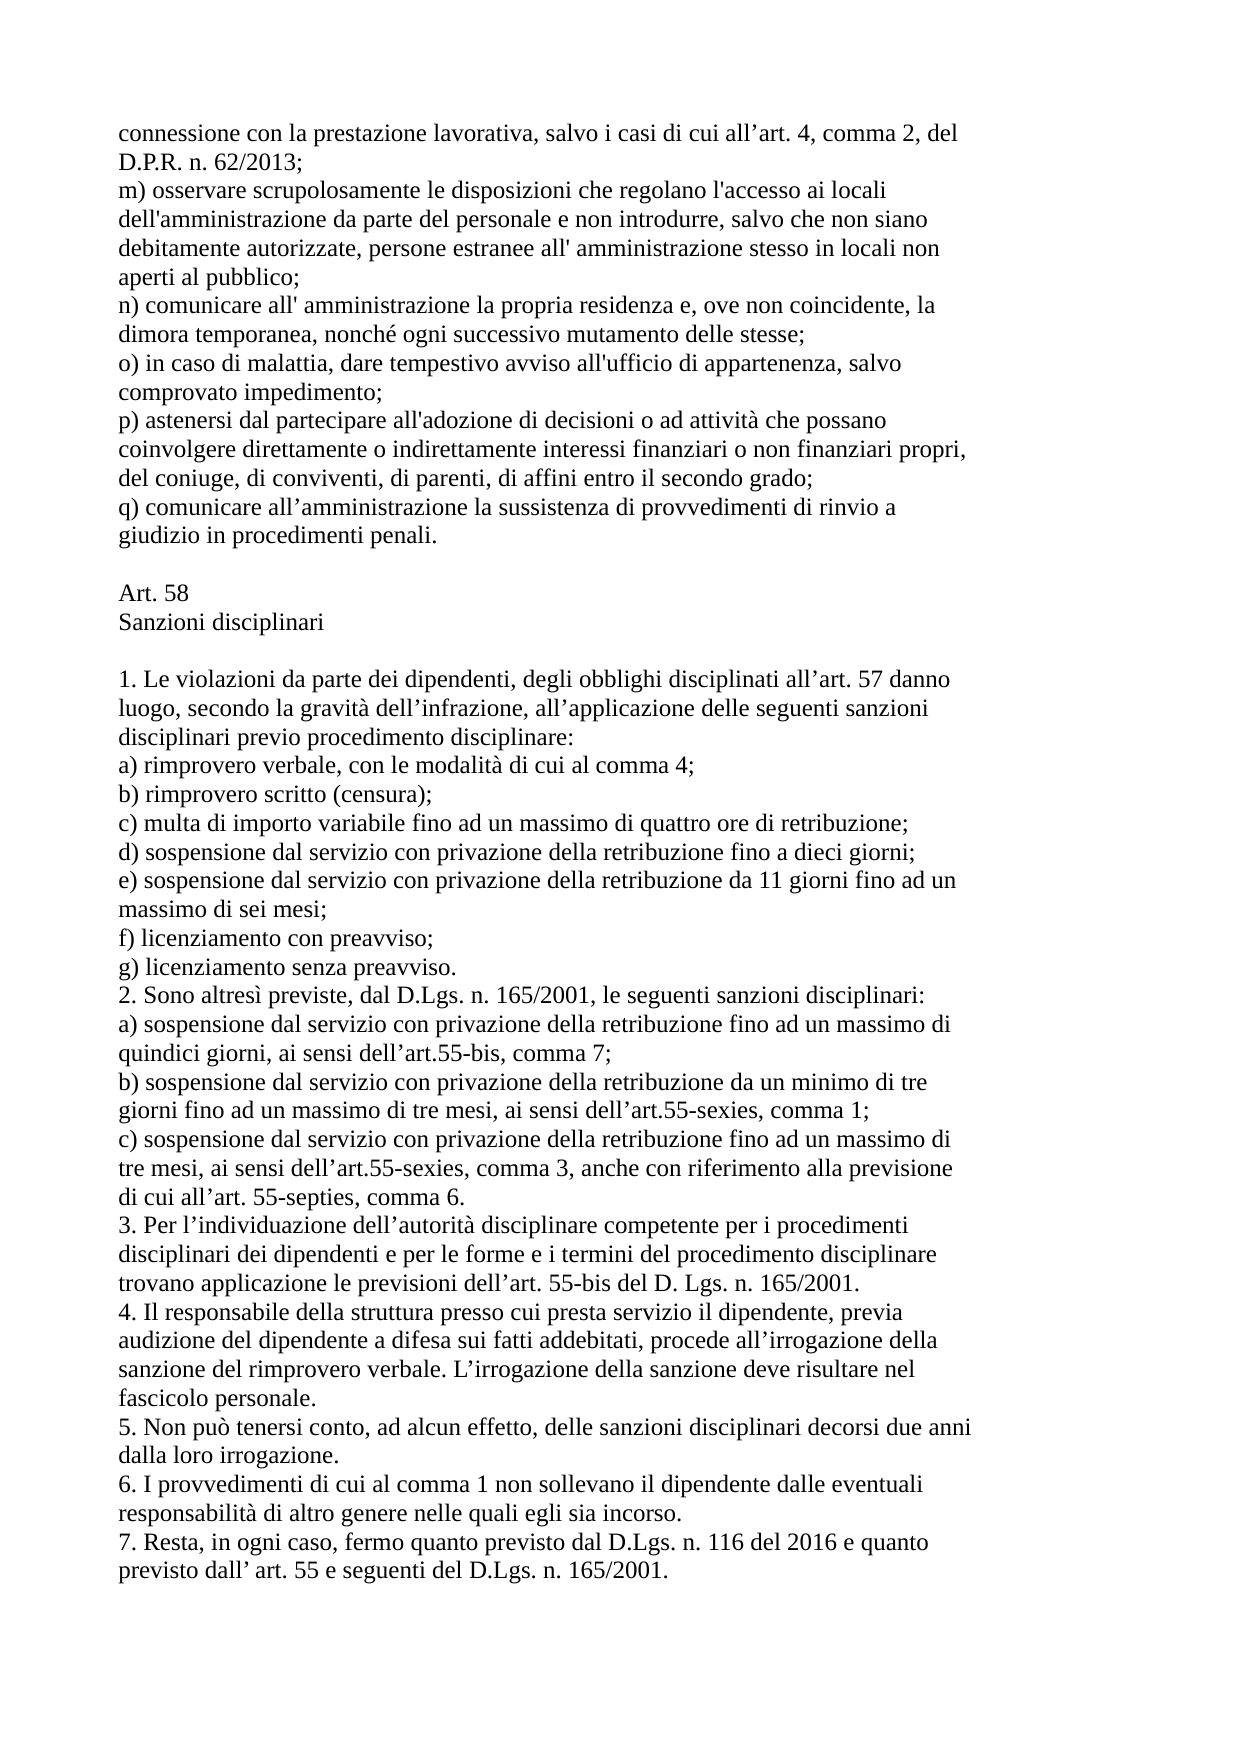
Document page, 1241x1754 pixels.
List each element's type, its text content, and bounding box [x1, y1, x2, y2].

text connessione con la prestazione lavorativa, salvo i casi di cui all’art. 4, comma 2, del D.P.R. n. 62/2013; m) osservare scrupolosamente le disposizioni che regolano l'accesso ai locali dell'amministrazione da parte del personale e non introdurre, salvo che non siano debitamente autorizzate, persone estranee all' amministrazione stesso in locali non aperti al pubblico; n) comunicare all' amministrazione la propria residenza e, ove non coincidente, la dimora temporanea, nonché ogni successivo mutamento delle stesse; o) in caso di malattia, dare tempestivo avviso all'ufficio di appartenenza, salvo comprovato impedimento; p) astenersi dal partecipare all'adozione di decisioni o ad attività che possano coinvolgere direttamente o indirettamente interessi finanziari o non finanziari propri, del coniuge, di conviventi, di parenti, di affini entro il secondo grado; q) comunicare all’amministrazione la sussistenza di provvedimenti di rinvio a giudizio in procedimenti penali. Art. 58 Sanzioni disciplinari 1. Le violazioni da parte dei dipendenti, degli obblighi disciplinati all’art. 57 danno luogo, secondo la gravità dell’infrazione, all’applicazione delle seguenti sanzioni disciplinari previo procedimento disciplinare: a) rimprovero verbale, con le modalità di cui al comma 4; b) rimprovero scritto (censura); c) multa di importo variabile fino ad un massimo di quattro ore di retribuzione; d) sospensione dal servizio con privazione della retribuzione fino a dieci giorni; e) sospensione dal servizio con privazione della retribuzione da 11 giorni fino ad un massimo di sei mesi; f) licenziamento con preavviso; g) licenziamento senza preavviso. 2. Sono altresì previste, dal D.Lgs. n. 165/2001, le seguenti sanzioni disciplinari: a) sospensione dal servizio con privazione della retribuzione fino ad un massimo di quindici giorni, ai sensi dell’art.55-bis, comma 7; b) sospensione dal servizio con privazione della retribuzione da un minimo di tre giorni fino ad un massimo di tre mesi, ai sensi dell’art.55-sexies, comma 1; c) sospensione dal servizio con privazione della retribuzione fino ad un massimo di tre mesi, ai sensi dell’art.55-sexies, comma 3, anche con riferimento alla previsione di cui all’art. 55-septies, comma 6. 3. Per l’individuazione dell’autorità disciplinare competente per i procedimenti disciplinari dei dipendenti e per le forme e i termini del procedimento disciplinare trovano applicazione le previsioni dell’art. 55-bis del D. Lgs. n. 165/2001. 4. Il responsabile della struttura presso cui presta servizio il dipendente, previa audizione del dipendente a difesa sui fatti addebitati, procede all’irrogazione della sanzione del rimprovero verbale. L’irrogazione della sanzione deve risultare nel fascicolo personale. 5. Non può tenersi conto, ad alcun effetto, delle sanzioni disciplinari decorsi due anni dalla loro irrogazione. 6. I provvedimenti di cui al comma 1 non sollevano il dipendente dalle eventuali responsabilità di altro genere nelle quali egli sia incorso. 7. Resta, in ogni caso, fermo quanto previsto dal D.Lgs. n. 116 del 2016 e quanto previsto dall’ art. 55 e seguenti del D.Lgs. n. 165/2001. [118, 118, 1122, 1613]
